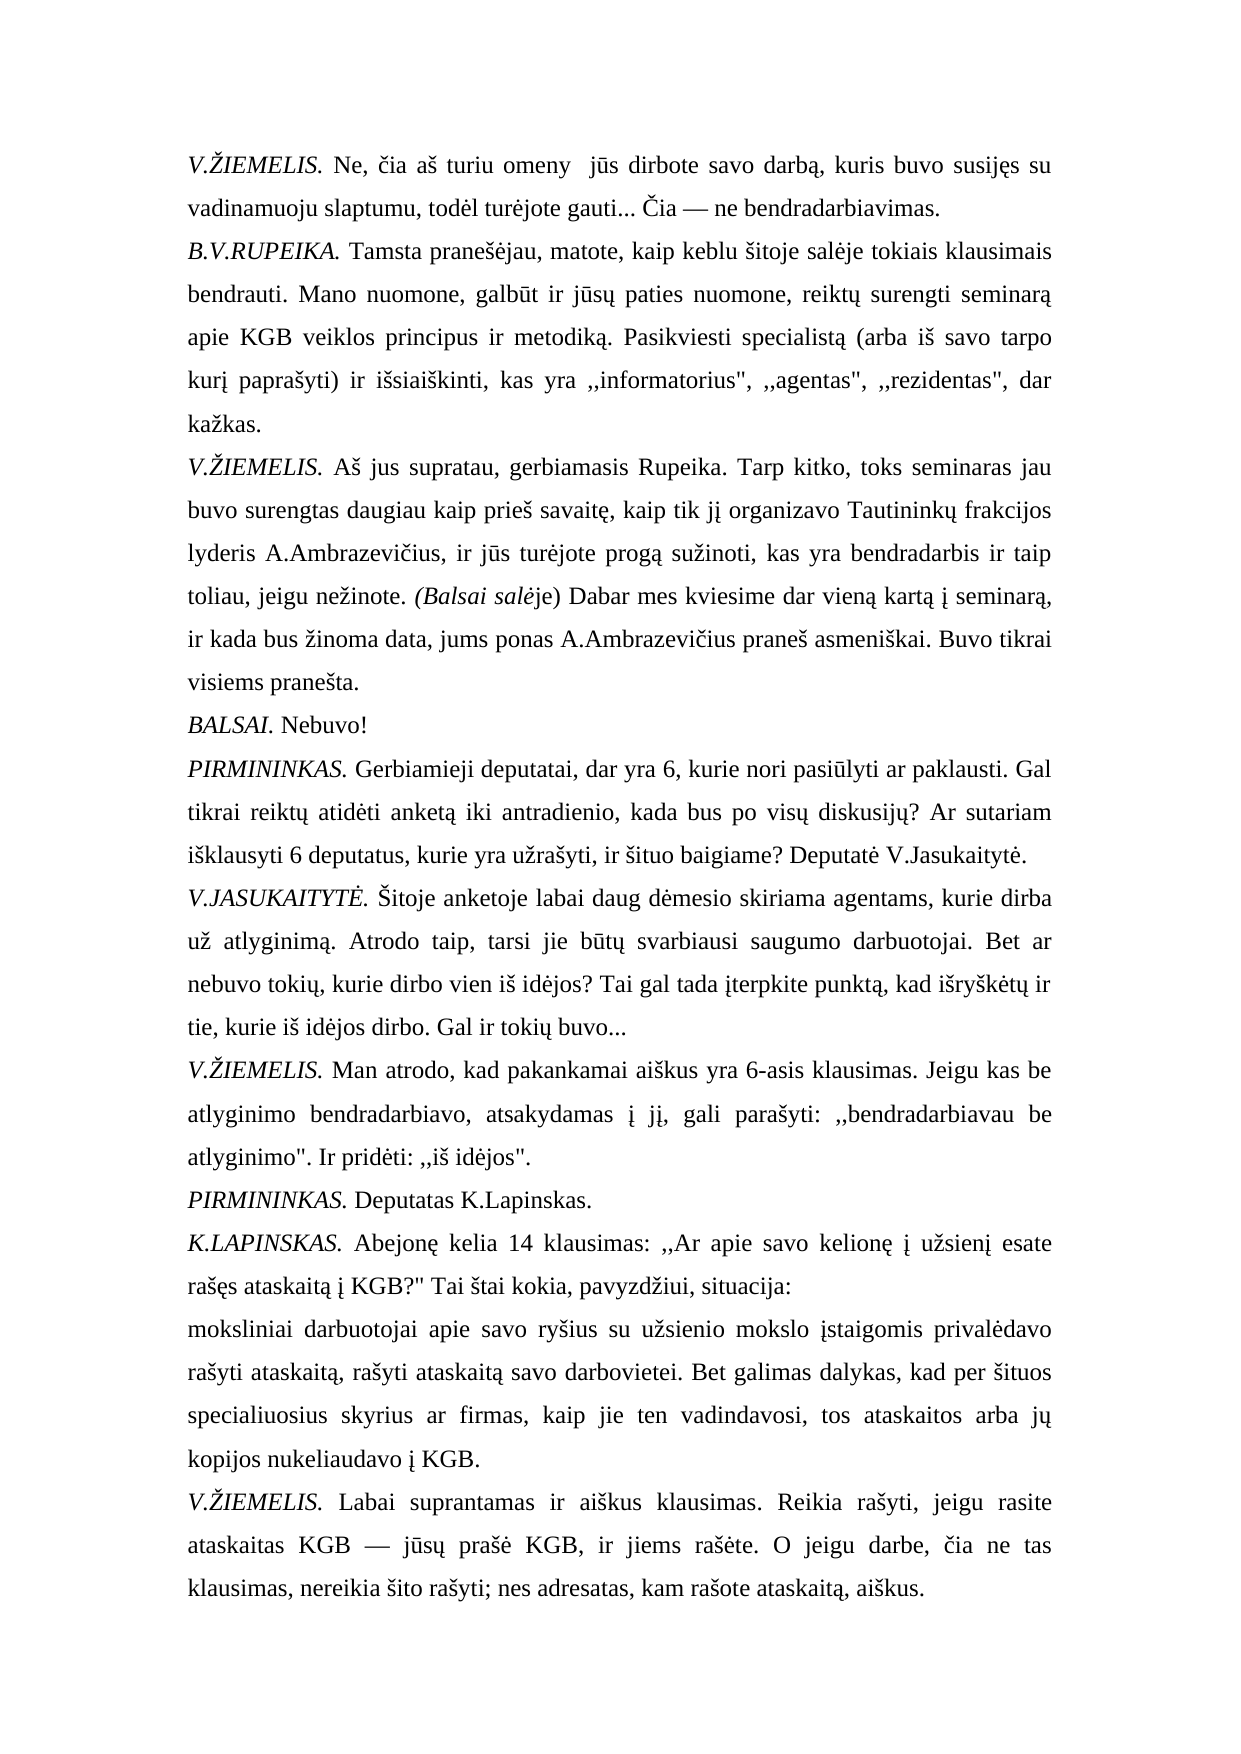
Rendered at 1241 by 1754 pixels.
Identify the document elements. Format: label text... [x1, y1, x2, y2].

text PIRMININKAS. Gerbiamieji deputatai, dar yra 6, kurie nori pasiūlyti ar paklausti. Gal tikrai reiktų atidėti anketą iki antradienio, kada bus po visų diskusijų? Ar sutariam išklausyti 6 deputatus, kurie yra užrašyti, ir šituo baigiame? Deputatė V.Jasukaitytė. [187, 754, 1053, 869]
text V.ŽIEMELIS. Aš jus supratau, gerbiamasis Rupeika. Tarp kitko, toks seminaras jau buvo surengtas daugiau kaip prieš savaitę, kaip tik jį organizavo Tautininkų frakcijos lyderis A.Ambrazevičius, ir jūs turėjote progą sužinoti, kas yra bendradarbis ir taip toliau, jeigu nežinote. (Balsai salėje) Dabar mes kviesime dar vieną kartą į seminarą, ir kada bus žinoma data, jums ponas A.Ambrazevičius praneš asmeniškai. Buvo tikrai visiems pranešta. [187, 452, 1053, 696]
text moksliniai darbuotojai apie savo ryšius su užsienio mokslo įstaigomis privalėdavo rašyti ataskaitą, rašyti ataskaitą savo darbovietei. Bet galimas dalykas, kad per šituos specialiuosius skyrius ar firmas, kaip jie ten vadindavosi, tos ataskaitos arba jų kopijos nukeliaudavo į KGB. [187, 1314, 1053, 1472]
text K.LAPINSKAS. Abejonę kelia 14 klausimas: ,,Ar apie savo kelionę į užsienį esate rašęs ataskaitą į KGB?" Tai štai kokia, pavyzdžiui, situacija: [187, 1228, 1053, 1300]
text V.ŽIEMELIS. Man atrodo, kad pakankamai aiškus yra 6-asis klausimas. Jeigu kas be atlyginimo bendradarbiavo, atsakydamas į jį, gali parašyti: ,,bendradarbiavau be atlyginimo". Ir pridėti: ,,iš idėjos". [187, 1056, 1053, 1171]
text BALSAI. Nebuvo! [187, 711, 1053, 739]
text V.ŽIEMELIS. Labai suprantamas ir aiškus klausimas. Reikia rašyti, jeigu rasite ataskaitas KGB — jūsų prašė KGB, ir jiems rašėte. O jeigu darbe, čia ne tas klausimas, nereikia šito rašyti; nes adresatas, kam rašote ataskaitą, aiškus. [187, 1487, 1053, 1602]
text B.V.RUPEIKA. Tamsta pranešėjau, matote, kaip keblu šitoje salėje tokiais klausimais bendrauti. Mano nuomone, galbūt ir jūsų paties nuomone, reiktų surengti seminarą apie KGB veiklos principus ir metodiką. Pasikviesti specialistą (arba iš savo tarpo kurį paprašyti) ir išsiaiškinti, kas yra ,,informatorius", ,,agentas", ,,rezidentas", dar kažkas. [187, 236, 1053, 437]
text V.JASUKAITYTĖ. Šitoje anketoje labai daug dėmesio skiriama agentams, kurie dirba už atlyginimą. Atrodo taip, tarsi jie būtų svarbiausi saugumo darbuotojai. Bet ar nebuvo tokių, kurie dirbo vien iš idėjos? Tai gal tada įterpkite punktą, kad išryškėtų ir tie, kurie iš idėjos dirbo. Gal ir tokių buvo... [187, 883, 1053, 1041]
text V.ŽIEMELIS. Ne, čia aš turiu omeny jūs dirbote savo darbą, kuris buvo susijęs su vadinamuoju slaptumu, todėl turėjote gauti... Čia — ne bendradarbiavimas. [187, 150, 1053, 222]
text PIRMININKAS. Deputatas K.Lapinskas. [187, 1185, 1053, 1214]
